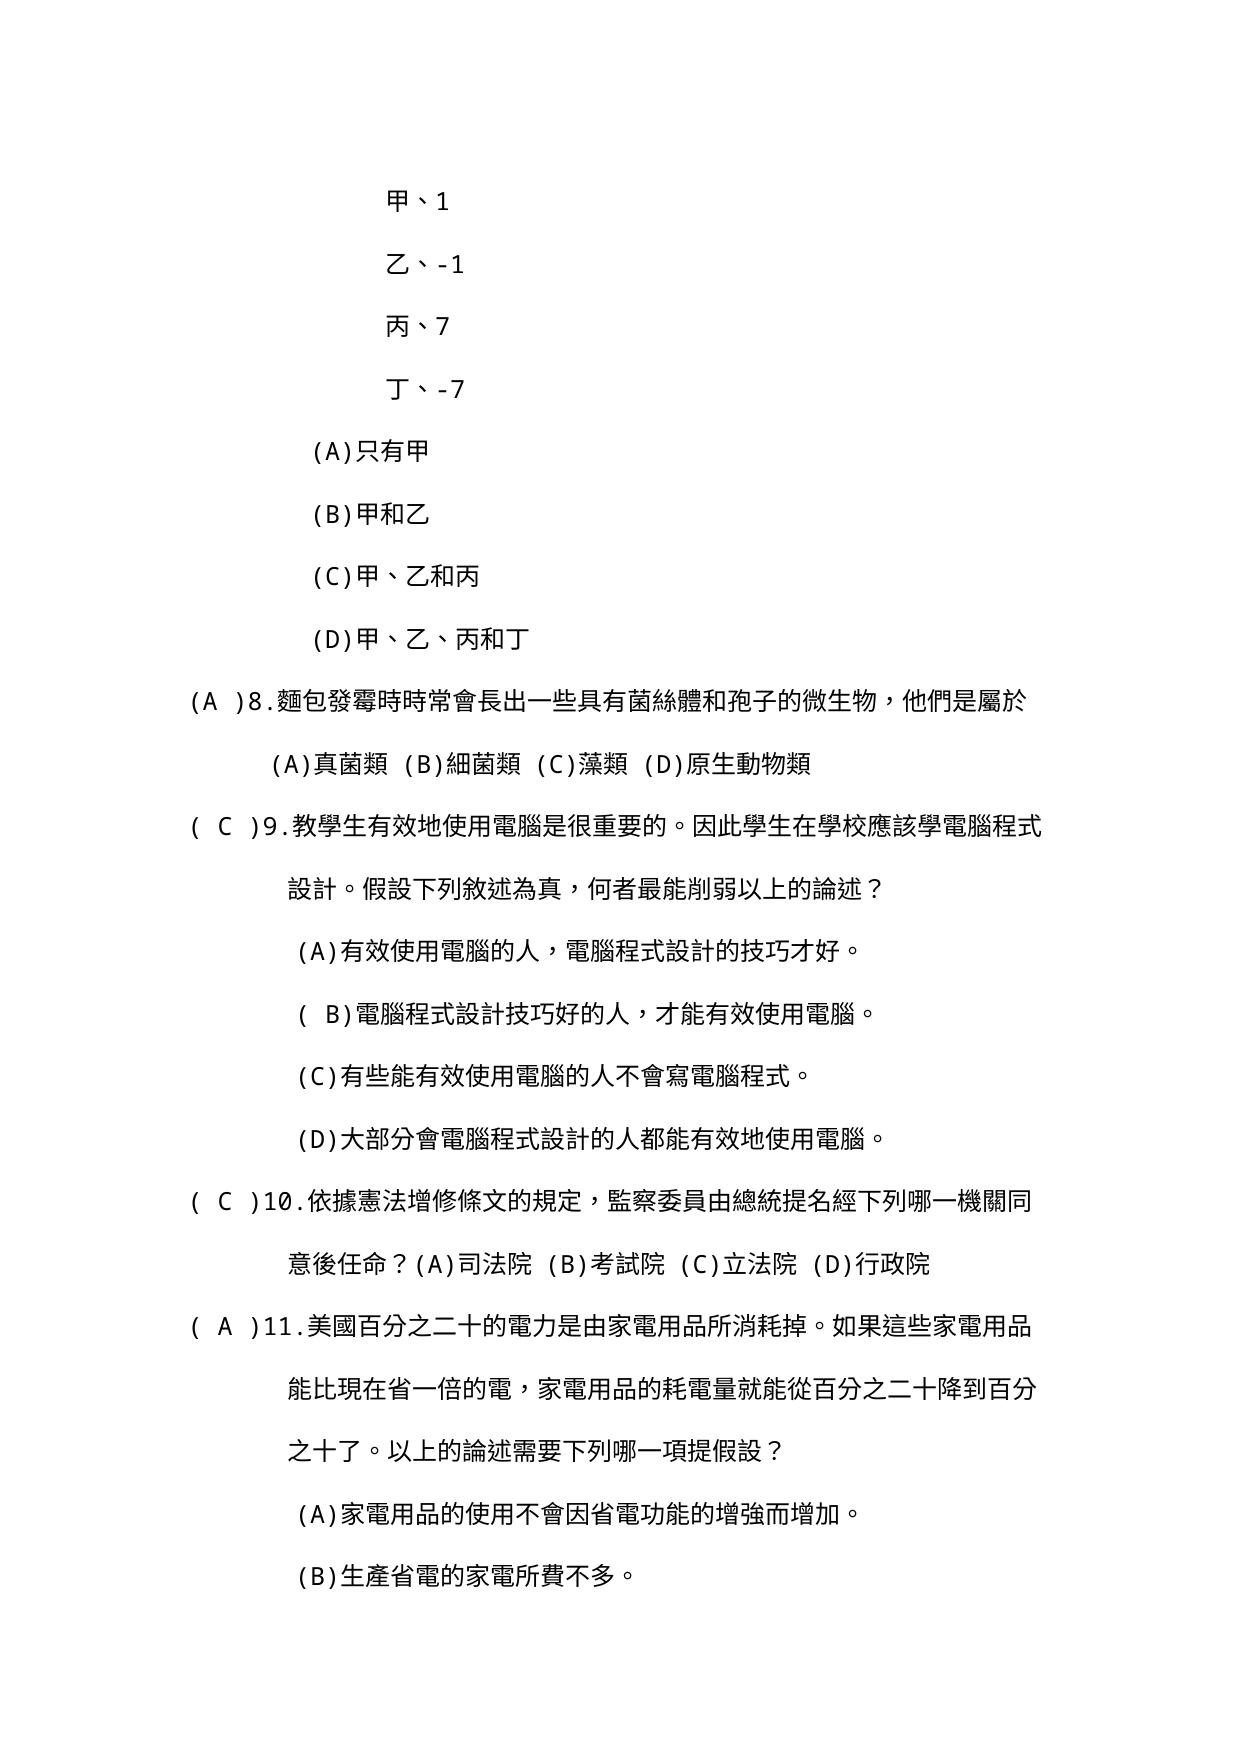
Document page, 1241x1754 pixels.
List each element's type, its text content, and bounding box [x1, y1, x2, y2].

text (D)甲、乙、丙和丁 [250, 596, 1053, 658]
text (A)只有甲 [250, 408, 1053, 471]
text (A)家電用品的使用不會因省電功能的增強而增加。 [250, 1471, 1053, 1533]
text ( C )9.教學生有效地使用電腦是很重要的。因此學生在學校應該學電腦程式設計。假設下列敘述為真，何者最能削弱以上的論述？ [187, 783, 1053, 908]
text 丁、-7 [250, 346, 1053, 408]
text 丙、7 [250, 283, 1053, 346]
text 甲、1 [250, 158, 1053, 221]
text (A)有效使用電腦的人，電腦程式設計的技巧才好。 [250, 908, 1053, 971]
text (B)甲和乙 [250, 471, 1053, 533]
text ( B)電腦程式設計技巧好的人，才能有效使用電腦。 [250, 971, 1053, 1033]
text (D)大部分會電腦程式設計的人都能有效地使用電腦。 [250, 1096, 1053, 1158]
text (C)有些能有效使用電腦的人不會寫電腦程式。 [250, 1033, 1053, 1096]
text (B)生產省電的家電所費不多。 [250, 1533, 1053, 1596]
text ( A )11.美國百分之二十的電力是由家電用品所消耗掉。如果這些家電用品能比現在省一倍的電，家電用品的耗電量就能從百分之二十降到百分之十了。以上的論述需要下列哪一項提假設？ [187, 1283, 1053, 1471]
text 乙、-1 [250, 221, 1053, 283]
text ( C )10.依據憲法增修條文的規定，監察委員由總統提名經下列哪一機關同意後任命？(A)司法院 (B)考試院 (C)立法院 (D)行政院 [187, 1158, 1053, 1283]
text (A )8.麵包發霉時時常會長出一些具有菌絲體和孢子的微生物，他們是屬於(A)真菌類 (B)細菌類 (C)藻類 (D)原生動物類 [187, 658, 1053, 783]
text (C)甲、乙和丙 [250, 533, 1053, 596]
